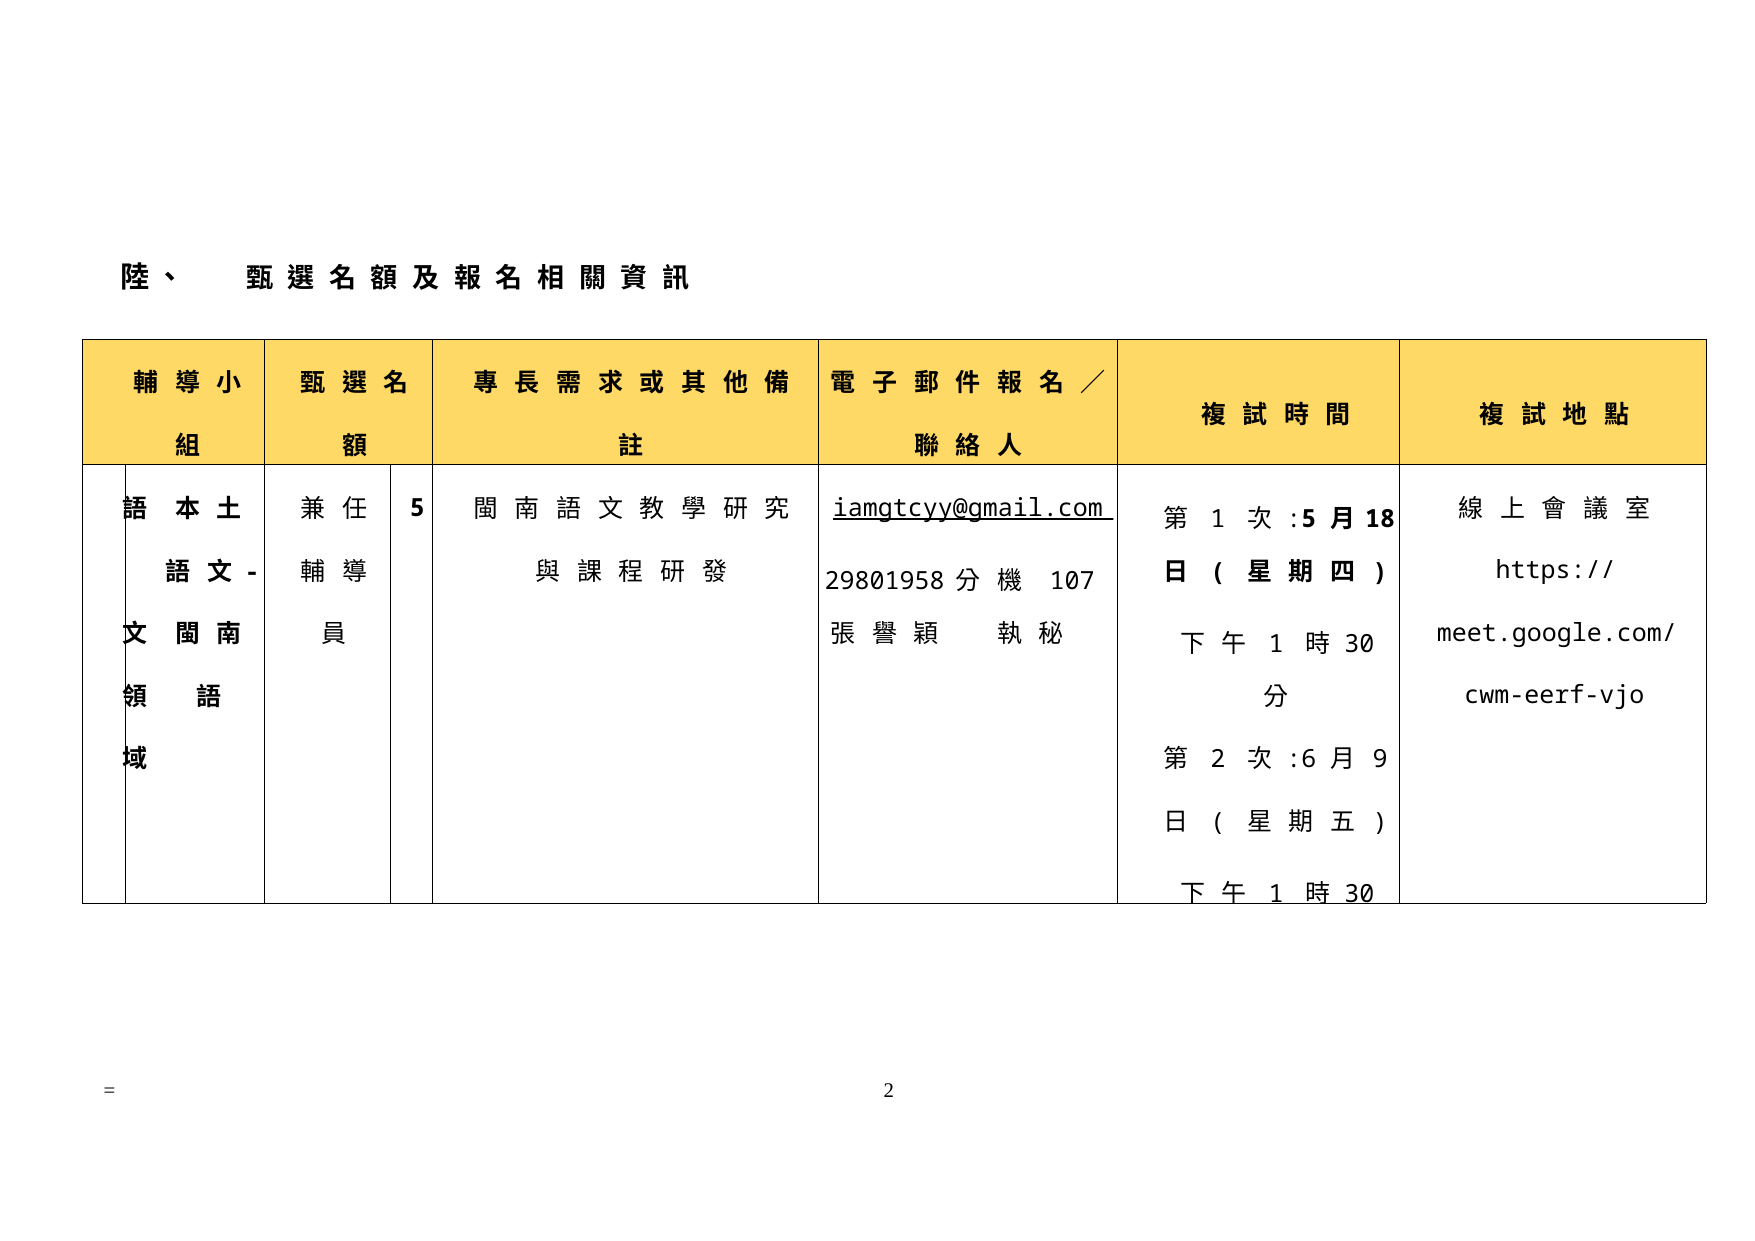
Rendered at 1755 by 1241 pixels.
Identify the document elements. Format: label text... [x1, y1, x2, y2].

table_cell 本土語文- 閩南語 [126, 465, 264, 902]
table_cell 語 文 領 域 [83, 465, 125, 902]
table_header 甄選名額 [265, 340, 432, 464]
table_header 複試地點 [1400, 340, 1706, 464]
table_cell 第1次:5月18日(星期四) 下午1時30分 第2次:6月9日(星期五) 下午1時30 [1118, 465, 1399, 902]
table_header 電子郵件報名／聯絡人 [819, 340, 1117, 464]
table_cell iamgtcyy@gmail.com 29801958分機107 張譽穎 執秘 [819, 465, 1117, 902]
table_cell 兼任輔導員 [265, 465, 390, 902]
list 甄選名額及報名相關資訊 [113, 233, 1655, 295]
table_cell 5 [391, 465, 432, 902]
table_header 複試時間 [1118, 340, 1399, 464]
table_cell 閩南語文教學研究與課程研發 [433, 465, 818, 902]
table_header 專長需求或其他備註 [433, 340, 818, 464]
table_cell 線上會議室 https://meet.google.com/ cwm-eerf-vjo [1400, 465, 1706, 902]
table_header 輔導小組 [83, 340, 264, 464]
